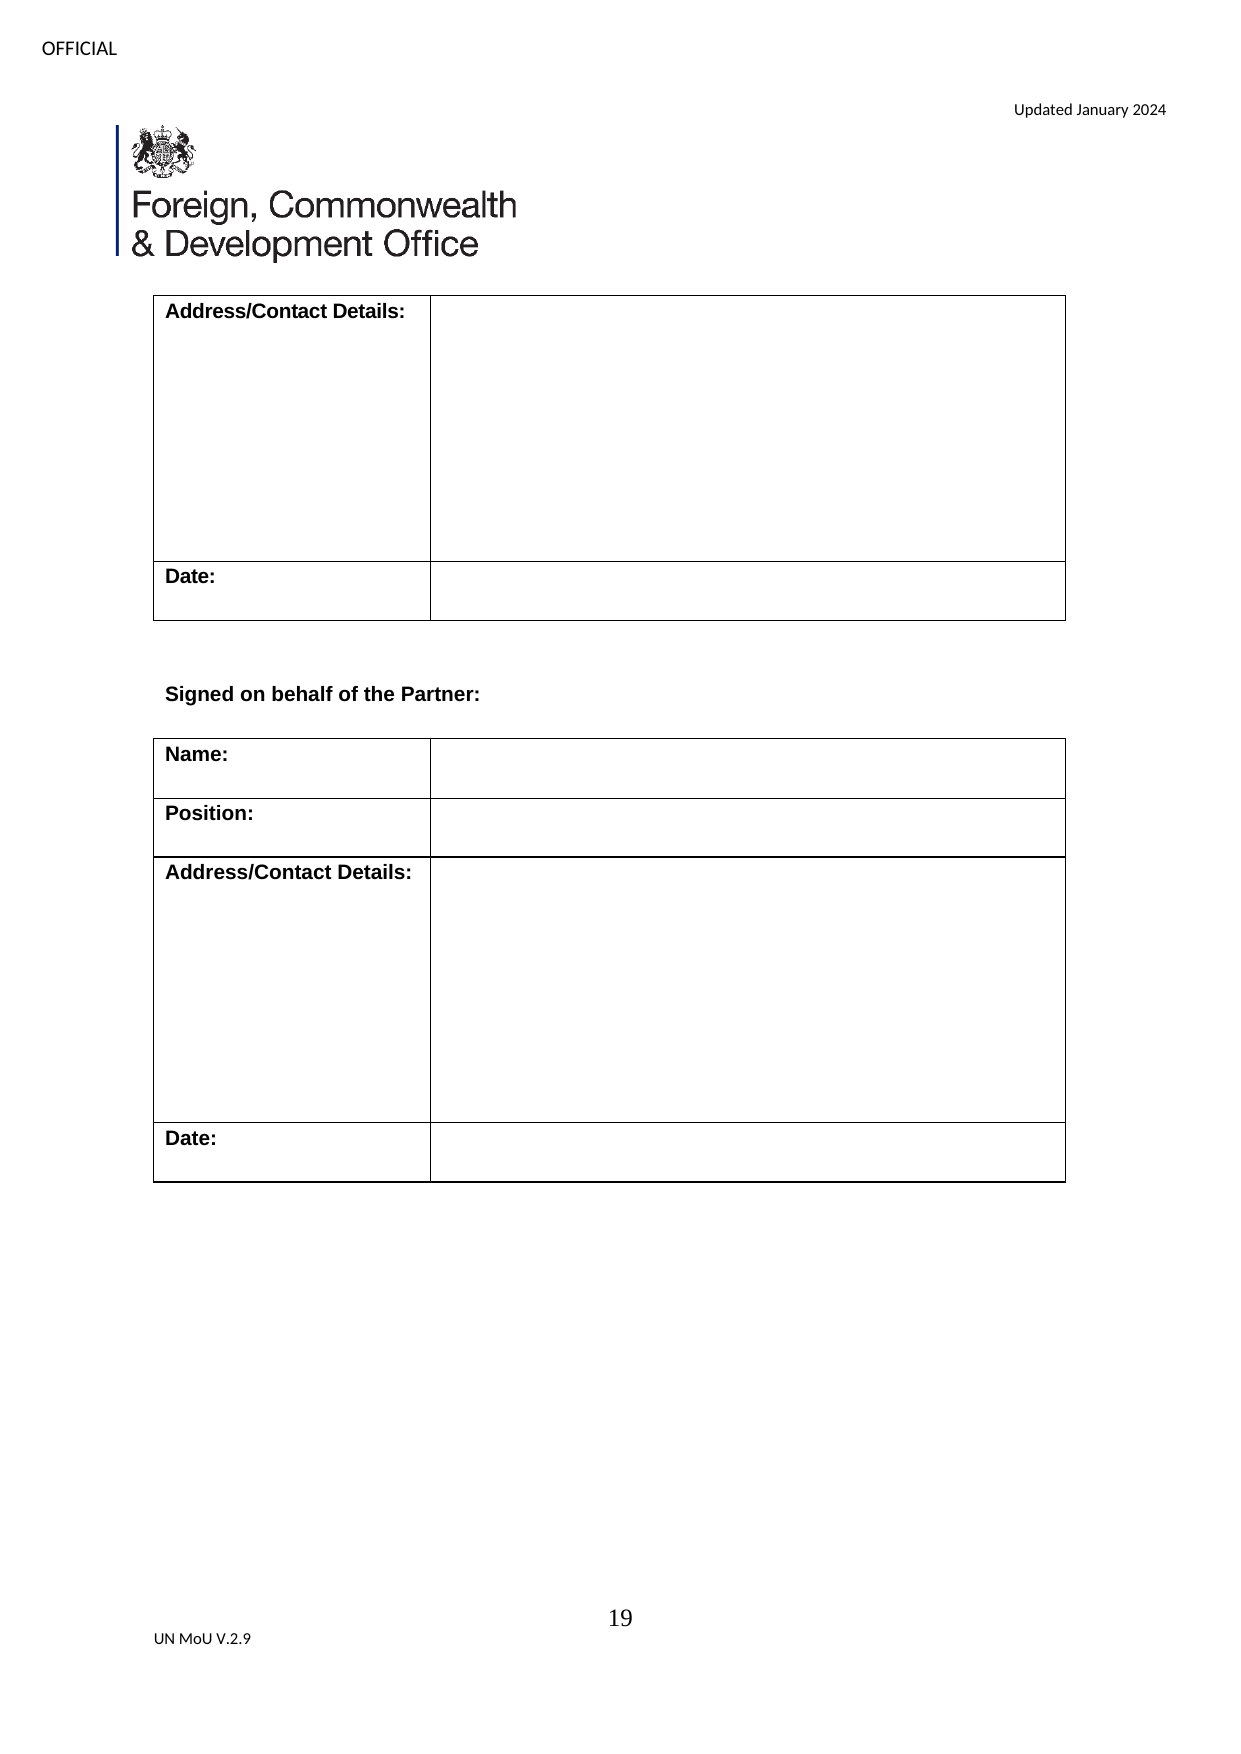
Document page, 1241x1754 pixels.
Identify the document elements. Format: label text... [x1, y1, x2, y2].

table_cell Position: [154, 799, 430, 856]
table_cell [431, 1123, 1065, 1181]
table_cell [431, 621, 1066, 679]
table_cell Signed on behalf of the Partner: [154, 679, 1066, 738]
table_cell [431, 858, 1065, 1122]
table_cell [431, 562, 1065, 620]
table_cell [154, 621, 431, 679]
picture [115, 125, 518, 263]
table_cell Address/Contact Details: [154, 858, 430, 1122]
table_cell Date: [154, 1123, 430, 1181]
table_cell [431, 296, 1065, 561]
table_cell [431, 799, 1065, 856]
table_cell Address/Contact Details: [154, 296, 430, 561]
table_cell [431, 739, 1065, 797]
table_cell Name: [154, 739, 430, 797]
table_cell Date: [154, 562, 430, 620]
